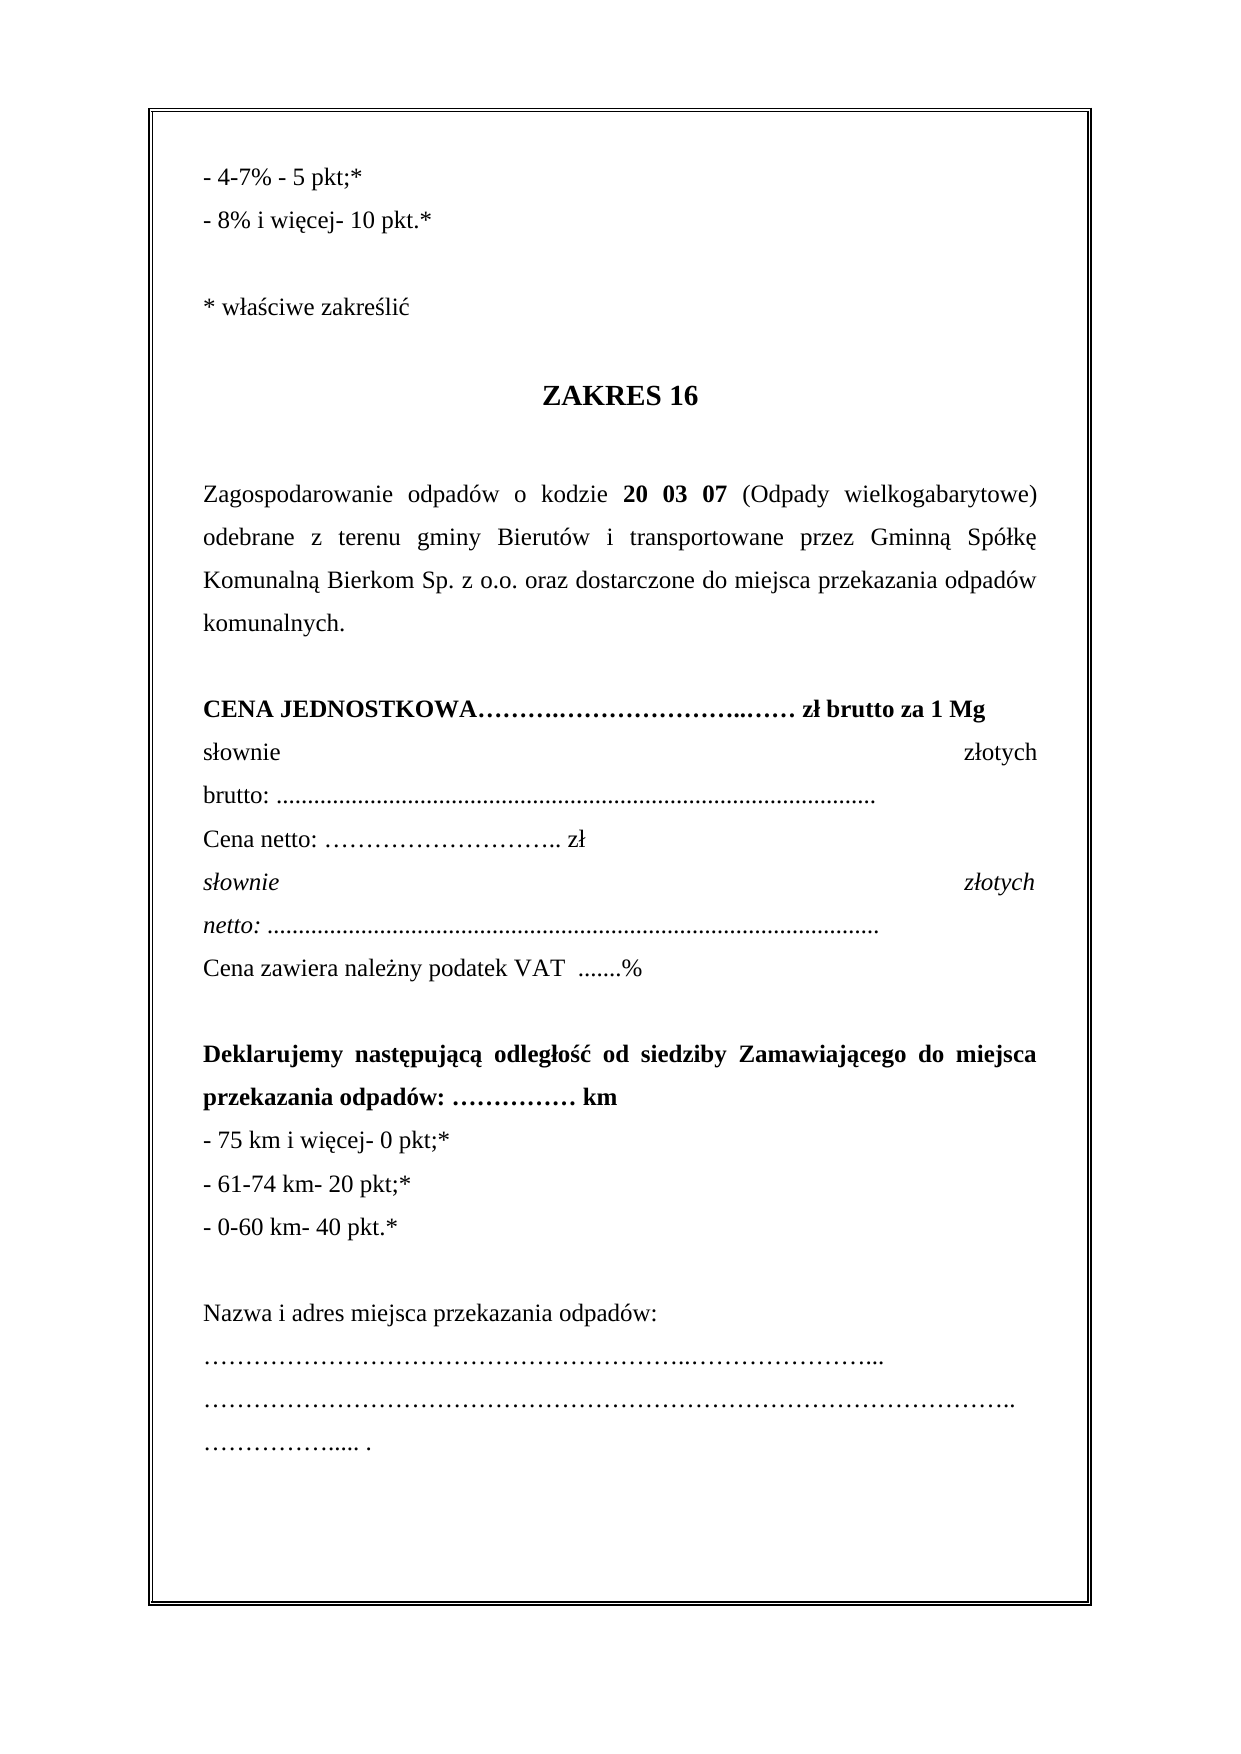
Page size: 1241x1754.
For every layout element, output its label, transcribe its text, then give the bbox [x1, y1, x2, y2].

text - 4-7% - 5 pkt;* [203, 162, 1037, 191]
text - 8% i więcej- 10 pkt.* [203, 206, 1037, 234]
text słownie złotych netto: .................................................................................................. [203, 867, 1037, 939]
text - 75 km i więcej- 0 pkt;* [203, 1126, 1037, 1154]
text ZAKRES 16 [203, 378, 1037, 412]
text słownie złotych brutto: ................................................................................................ [203, 737, 1037, 809]
text Nazwa i adres miejsca przekazania odpadów: [203, 1298, 1037, 1327]
text CENA JEDNOSTKOWA……….…………………..…… zł brutto za 1 Mg [203, 694, 1037, 723]
text - 61-74 km- 20 pkt;* [203, 1169, 1037, 1197]
text Deklarujemy następującą odległość od siedziby Zamawiającego do miejsca przekazania odpadów: …………… km [203, 1039, 1037, 1111]
text * właściwe zakreślić [203, 292, 1037, 321]
text …………………………………………………..…………………...……………………………………………………………………………………..……………..... . [203, 1341, 1037, 1456]
text - 0-60 km- 40 pkt.* [203, 1212, 1037, 1241]
text Zagospodarowanie odpadów o kodzie 20 03 07 (Odpady wielkogabarytowe) odebrane z terenu gminy Bierutów i transportowane przez Gminną Spółkę Komunalną Bierkom Sp. z o.o. oraz dostarczone do miejsca przekazania odpadów komunalnych. [203, 479, 1037, 637]
text Cena netto: ……………………….. zł [203, 824, 1037, 852]
text Cena zawiera należny podatek VAT .......% [203, 953, 1037, 982]
